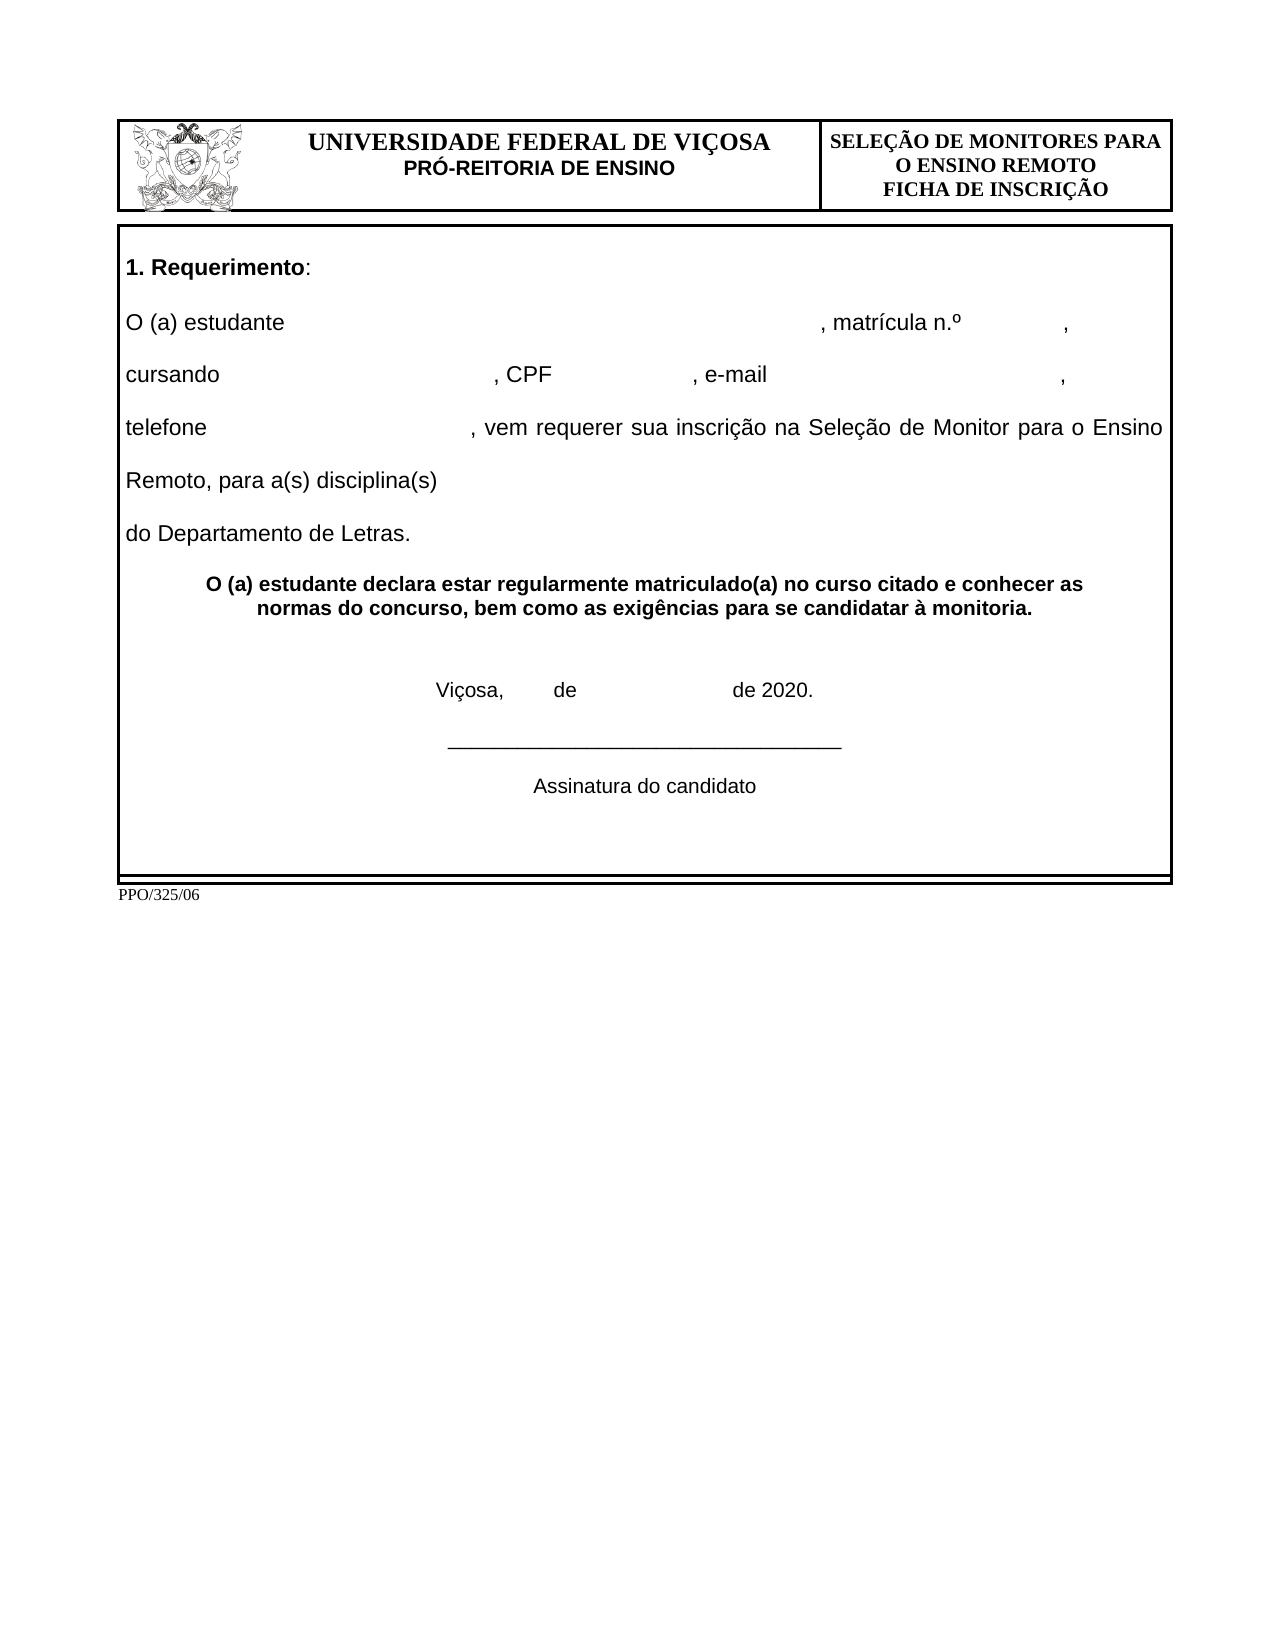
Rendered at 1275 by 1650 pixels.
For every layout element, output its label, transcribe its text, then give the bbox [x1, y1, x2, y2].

table_header [182, 136, 194, 143]
table_header [160, 160, 173, 180]
table_header SELEÇÃO DE MONITORES PARA O ENSINO REMOTO FICHA DE INSCRIÇÃO [822, 122, 1170, 209]
table_header [120, 122, 258, 209]
table_header [164, 188, 177, 200]
table_header [149, 173, 164, 186]
table_header [199, 188, 212, 200]
table_header 1. Requerimento: O (a) estudante , matrícula n.º , cursando , CPF , e-mail , telefone , vem requerer sua inscrição na Seleção de Monitor para o Ensino Remoto, para a(s) disciplina(s) do Departamento de Letras. O (a) estudante declara estar regularmente matriculado(a) no curso citado e conhecer as normas do concurso, bem como as exigências para se candidatar à monitoria. Viçosa, de de 2020. __________________________________ Assinatura do candidato [120, 227, 1170, 874]
table_header [203, 160, 215, 180]
table_header [211, 173, 226, 187]
table_header [166, 199, 210, 209]
table_cell [120, 877, 1170, 882]
table_header UNIVERSIDADE FEDERAL DE VIÇOSA PRÓ-REITORIA DE ENSINO [258, 122, 819, 209]
text PPO/325/06 [118, 885, 1157, 904]
